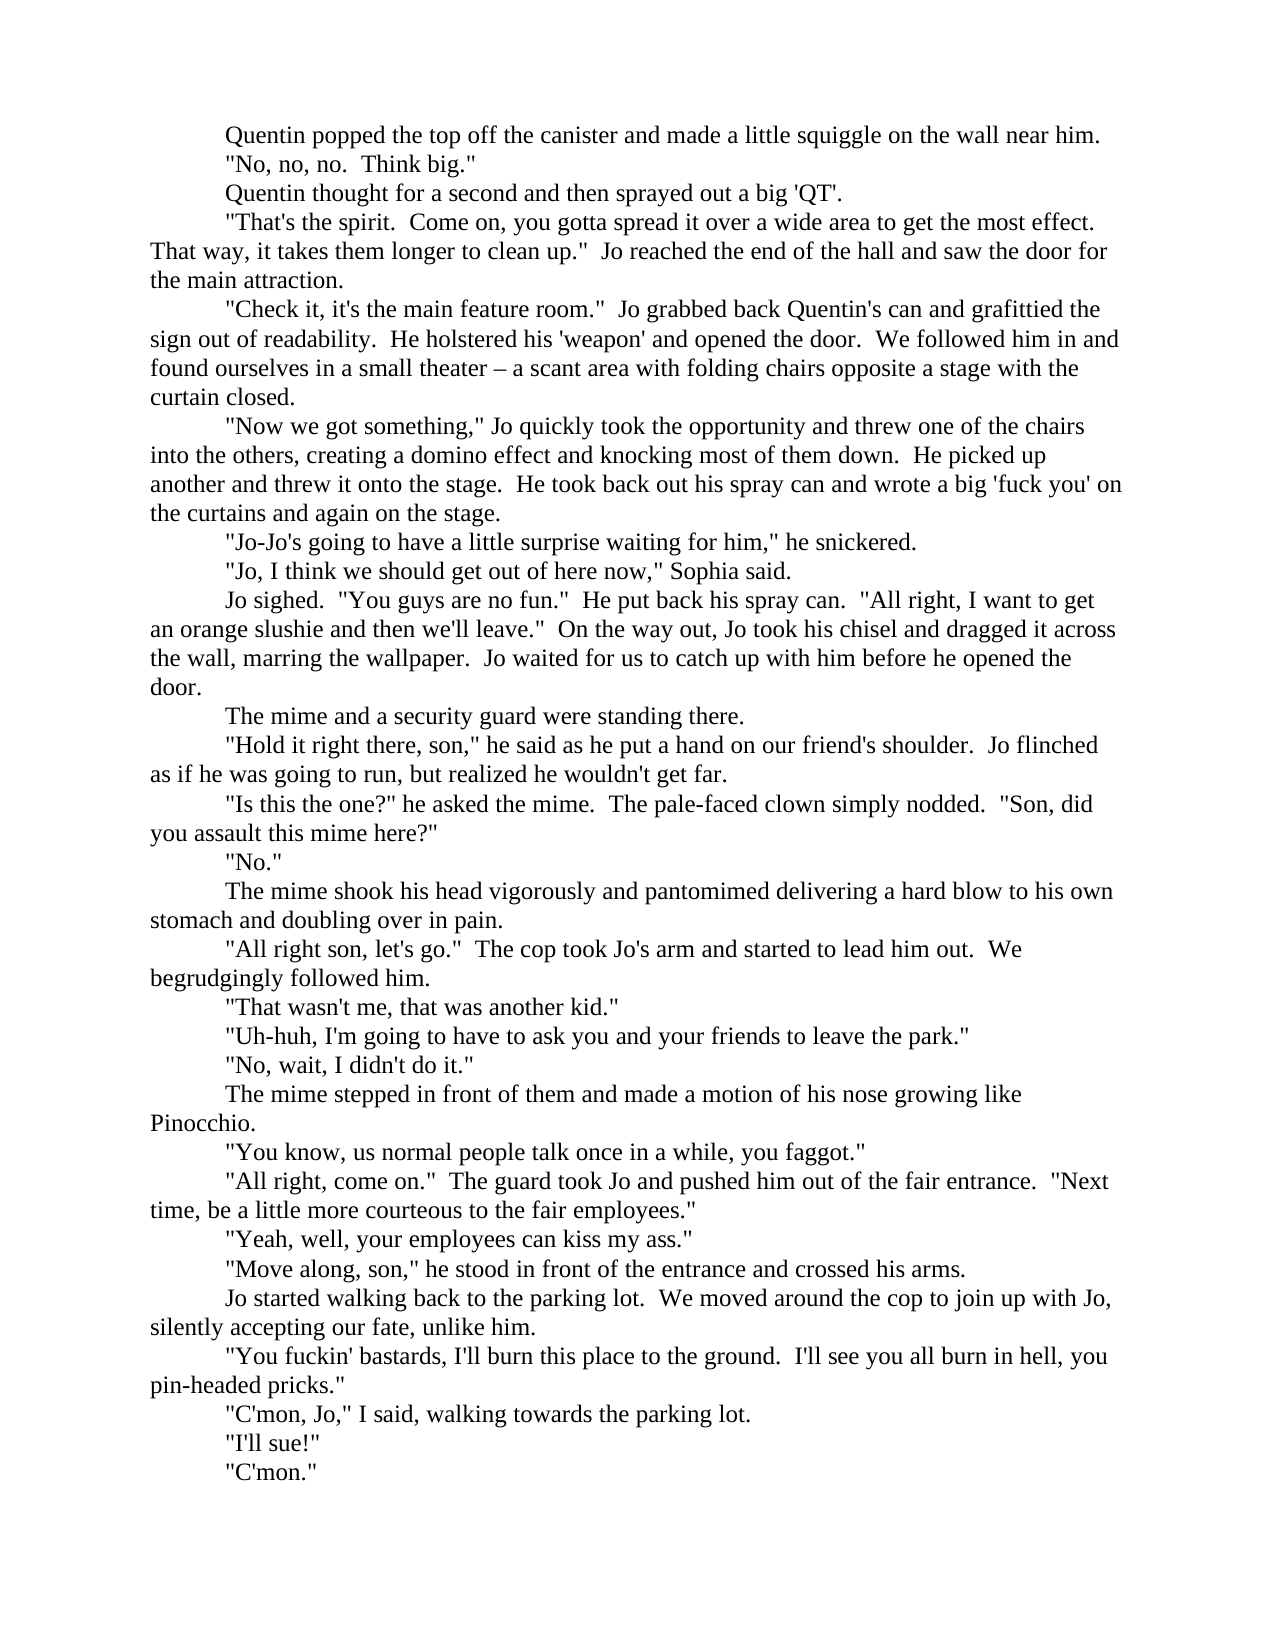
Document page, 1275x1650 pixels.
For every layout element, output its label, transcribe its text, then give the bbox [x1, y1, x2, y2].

text "Is this the one?" he asked the mime. The pale-faced clown simply nodded. "Son, did you assault this mime here?" [150, 788, 1125, 847]
text "Check it, it's the main feature room." Jo grabbed back Quentin's can and grafittied the sign out of readability. He holstered his 'weapon' and opened the door. We followed him in and found ourselves in a small theater – a scant area with folding chairs opposite a stage with the curtain closed. [150, 294, 1125, 411]
text "You fuckin' bastards, I'll burn this place to the ground. I'll see you all burn in hell, you pin-headed pricks." [150, 1341, 1125, 1399]
text "Hold it right there, son," he said as he put a hand on our friend's shoulder. Jo flinched as if he was going to run, but realized he wouldn't get far. [150, 730, 1125, 788]
text "I'll sue!" [150, 1428, 1125, 1457]
text The mime and a security guard were standing there. [150, 701, 1125, 730]
text The mime stepped in front of them and made a motion of his nose growing like Pinocchio. [150, 1079, 1125, 1137]
text "No, no, no. Think big." [150, 149, 1125, 178]
text Jo started walking back to the parking lot. We moved around the cop to join up with Jo, silently accepting our fate, unlike him. [150, 1282, 1125, 1341]
text "No, wait, I didn't do it." [150, 1050, 1125, 1079]
text "That's the spirit. Come on, you gotta spread it over a wide area to get the most effect. That way, it takes them longer to clean up." Jo reached the end of the hall and saw the door for the main attraction. [150, 207, 1125, 294]
text Quentin thought for a second and then sprayed out a big 'QT'. [150, 178, 1125, 207]
text "Move along, son," he stood in front of the entrance and crossed his arms. [150, 1253, 1125, 1282]
text "Jo-Jo's going to have a little surprise waiting for him," he snickered. [150, 527, 1125, 556]
text "Yeah, well, your employees can kiss my ass." [150, 1224, 1125, 1253]
text "No." [150, 847, 1125, 876]
text Quentin popped the top off the canister and made a little squiggle on the wall near him. [150, 120, 1125, 149]
text "C'mon." [150, 1457, 1125, 1486]
text "All right, come on." The guard took Jo and pushed him out of the fair entrance. "Next time, be a little more courteous to the fair employees." [150, 1166, 1125, 1224]
text "C'mon, Jo," I said, walking towards the parking lot. [150, 1399, 1125, 1428]
text "All right son, let's go." The cop took Jo's arm and started to lead him out. We begrudgingly followed him. [150, 934, 1125, 992]
text "That wasn't me, that was another kid." [150, 992, 1125, 1021]
text "You know, us normal people talk once in a while, you faggot." [150, 1137, 1125, 1166]
text Jo sighed. "You guys are no fun." He put back his spray can. "All right, I want to get an orange slushie and then we'll leave." On the way out, Jo took his chisel and dragged it across the wall, marring the wallpaper. Jo waited for us to catch up with him before he opened the door. [150, 585, 1125, 701]
text "Jo, I think we should get out of here now," Sophia said. [150, 556, 1125, 585]
text "Uh-huh, I'm going to have to ask you and your friends to leave the park." [150, 1021, 1125, 1050]
text The mime shook his head vigorously and pantomimed delivering a hard blow to his own stomach and doubling over in pain. [150, 876, 1125, 934]
text "Now we got something," Jo quickly took the opportunity and threw one of the chairs into the others, creating a domino effect and knocking most of them down. He picked up another and threw it onto the stage. He took back out his spray can and wrote a big 'fuck you' on the curtains and again on the stage. [150, 411, 1125, 527]
